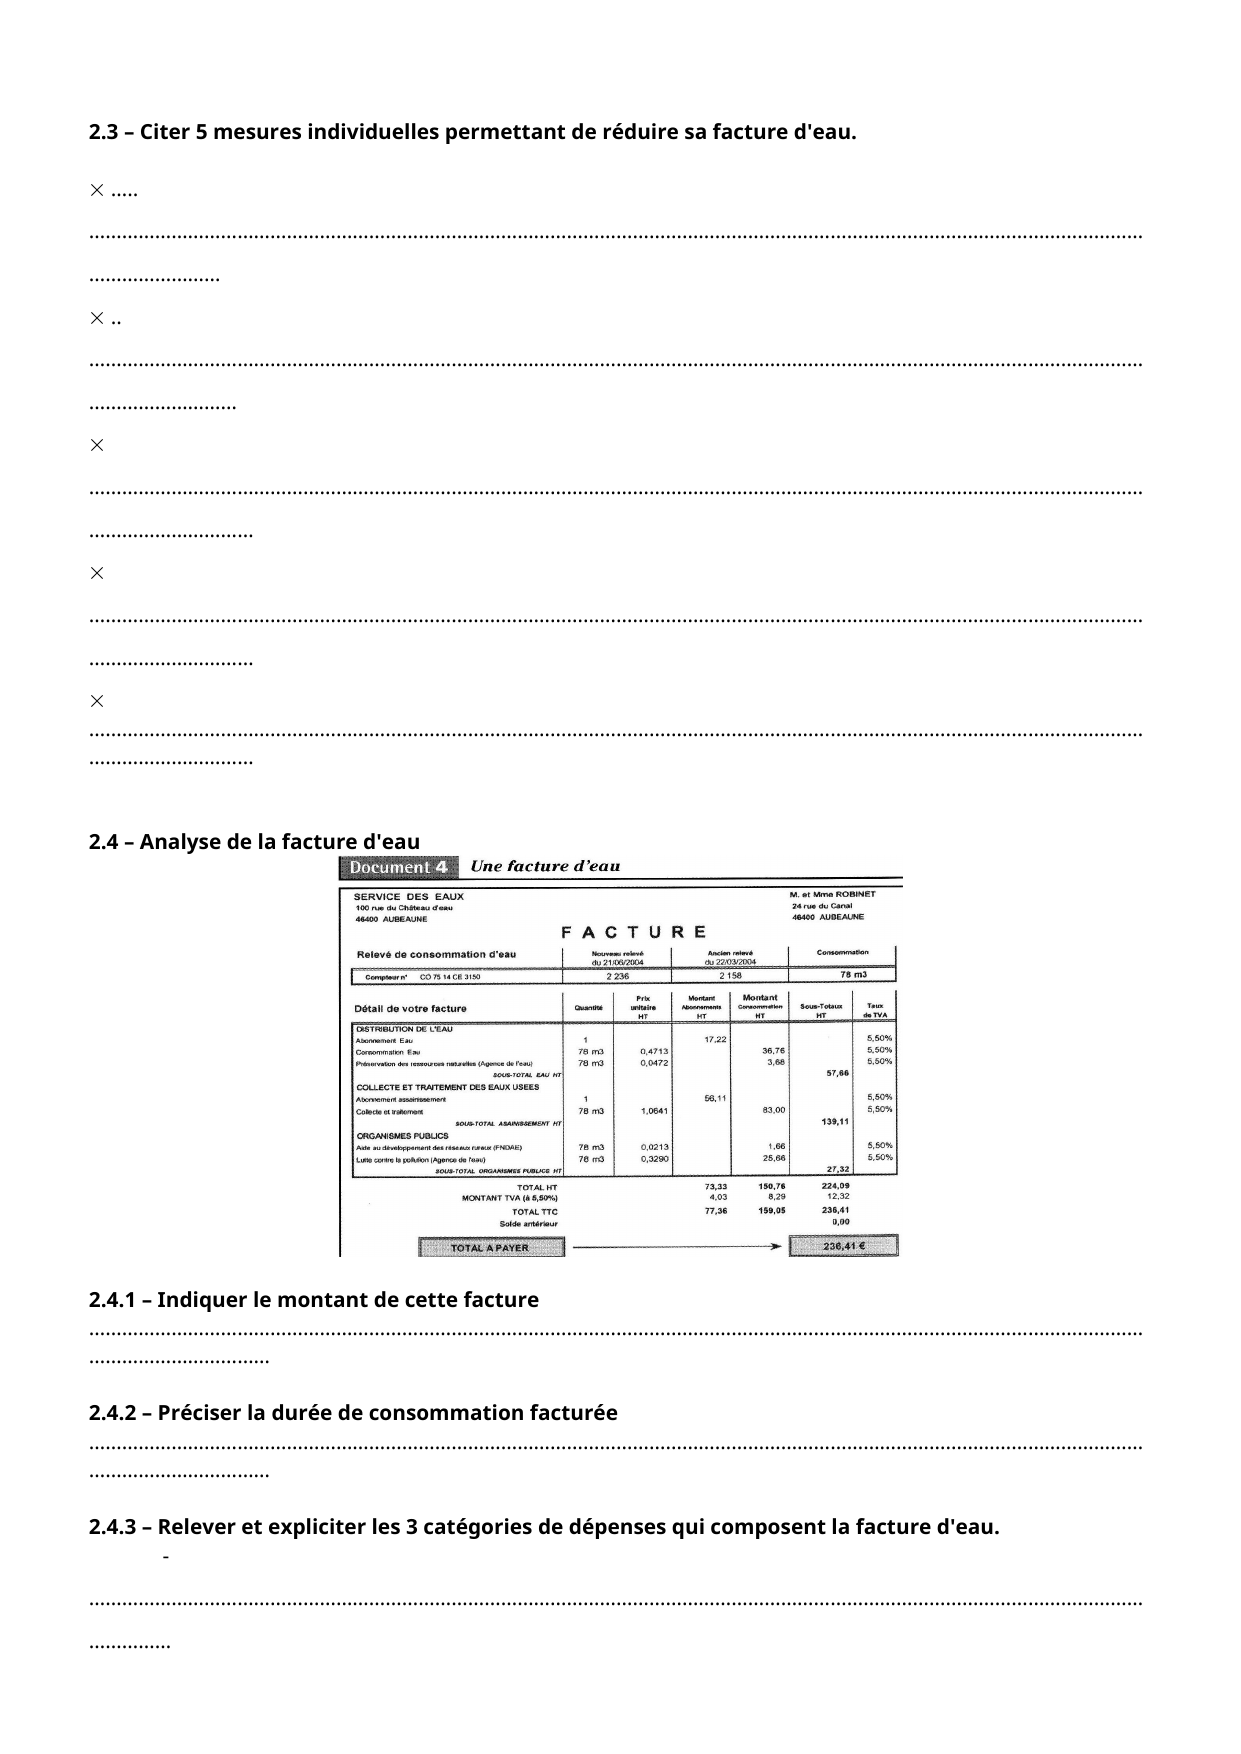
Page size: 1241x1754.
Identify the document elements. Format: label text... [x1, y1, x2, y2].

text ……………………………………………………………………………………………………………………………………………………………………………………………………… [89, 1313, 1151, 1370]
text  …………………………………………………………………………………………………………………………………………………………………………………………………… [89, 685, 1151, 771]
text 2.4.1 – Indiquer le montant de cette facture [89, 1285, 1151, 1313]
text 2.4 – Analyse de la facture d'eau [89, 827, 1151, 856]
text  …………………………………………………………………………………………………………………………………………………………………………………………………… [89, 557, 1151, 671]
text  ..………………………………………………………………………………………………………………………………………………………………………………………………… [89, 302, 1151, 415]
text 2.4.2 – Préciser la durée de consommation facturée [89, 1398, 1151, 1427]
picture [337, 855, 903, 1257]
text ……………………………………………………………………………………………………………………………………………………………………………………………………… [89, 1427, 1151, 1484]
text 2.3 – Citer 5 mesures individuelles permettant de réduire sa facture d'eau. [89, 117, 1151, 146]
text - ……………………………………………………………………………………………………………………………………………………………………………………… [89, 1541, 1151, 1654]
text  …..……………………………………………………………………………………………………………………………………………………………………………………………… [89, 174, 1151, 288]
text 2.4.3 – Relever et expliciter les 3 catégories de dépenses qui composent la facture d'eau. [89, 1512, 1151, 1541]
text  …………………………………………………………………………………………………………………………………………………………………………………………………… [89, 429, 1151, 543]
